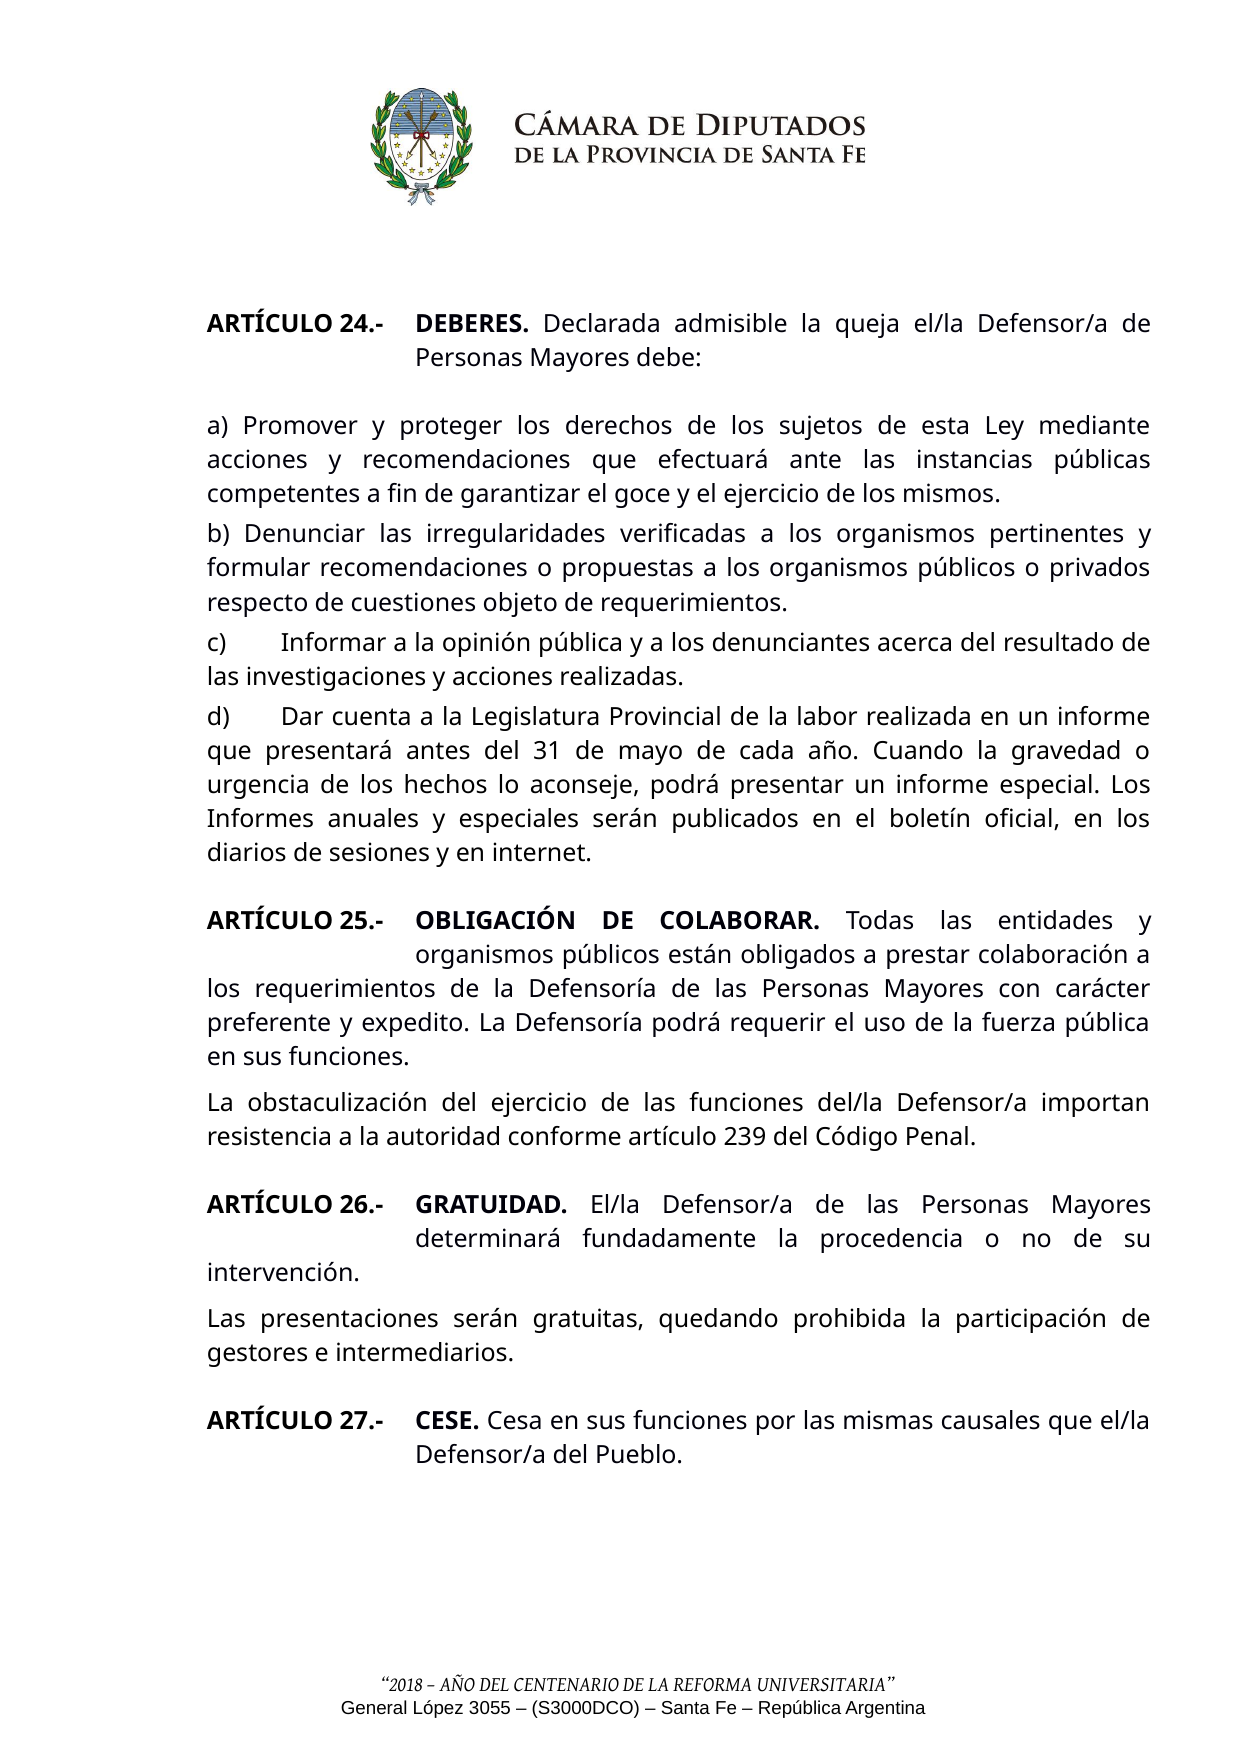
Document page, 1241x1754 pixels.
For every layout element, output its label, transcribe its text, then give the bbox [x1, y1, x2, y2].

table_header ARTÍCULO 26.- [207, 1187, 415, 1237]
text La obstaculización del ejercicio de las funciones del/la Defensor/a importan resistencia a la autoridad conforme artículo 239 del Código Penal. [207, 1085, 1152, 1153]
text OBLIGACIÓN DE COLABORAR. Todas las entidades y organismos públicos están obligados a prestar colaboración a los requerimientos de la Defensoría de las Personas Mayores con carácter preferente y expedito. La Defensoría podrá requerir el uso de la fuerza pública en sus funciones. [207, 903, 1152, 1073]
picture [370, 88, 866, 210]
text b) Denunciar las irregularidades verificadas a los organismos pertinentes y formular recomendaciones o propuestas a los organismos públicos o privados respecto de cuestiones objeto de requerimientos. [207, 516, 1152, 618]
text CESE. Cesa en sus funciones por las mismas causales que el/la Defensor/a del Pueblo. [207, 1403, 1152, 1471]
table_header ARTÍCULO 24.- [207, 306, 415, 356]
text Las presentaciones serán gratuitas, quedando prohibida la participación de gestores e intermediarios. [207, 1301, 1152, 1369]
text GRATUIDAD. El/la Defensor/a de las Personas Mayores determinará fundadamente la procedencia o no de su intervención. [207, 1187, 1152, 1289]
text a) Promover y proteger los derechos de los sujetos de esta Ley mediante acciones y recomendaciones que efectuará ante las instancias públicas competentes a fin de garantizar el goce y el ejercicio de los mismos. [207, 408, 1152, 510]
table_header ARTÍCULO 25.- [207, 903, 415, 953]
text DEBERES. Declarada admisible la queja el/la Defensor/a de Personas Mayores debe: [207, 306, 1152, 374]
text c) Informar a la opinión pública y a los denunciantes acerca del resultado de las investigaciones y acciones realizadas. [207, 624, 1152, 692]
text d) Dar cuenta a la Legislatura Provincial de la labor realizada en un informe que presentará antes del 31 de mayo de cada año. Cuando la gravedad o urgencia de los hechos lo aconseje, podrá presentar un informe especial. Los Informes anuales y especiales serán publicados en el boletín oficial, en los diarios de sesiones y en internet. [207, 698, 1152, 868]
table_header ARTÍCULO 27.- [207, 1403, 415, 1453]
